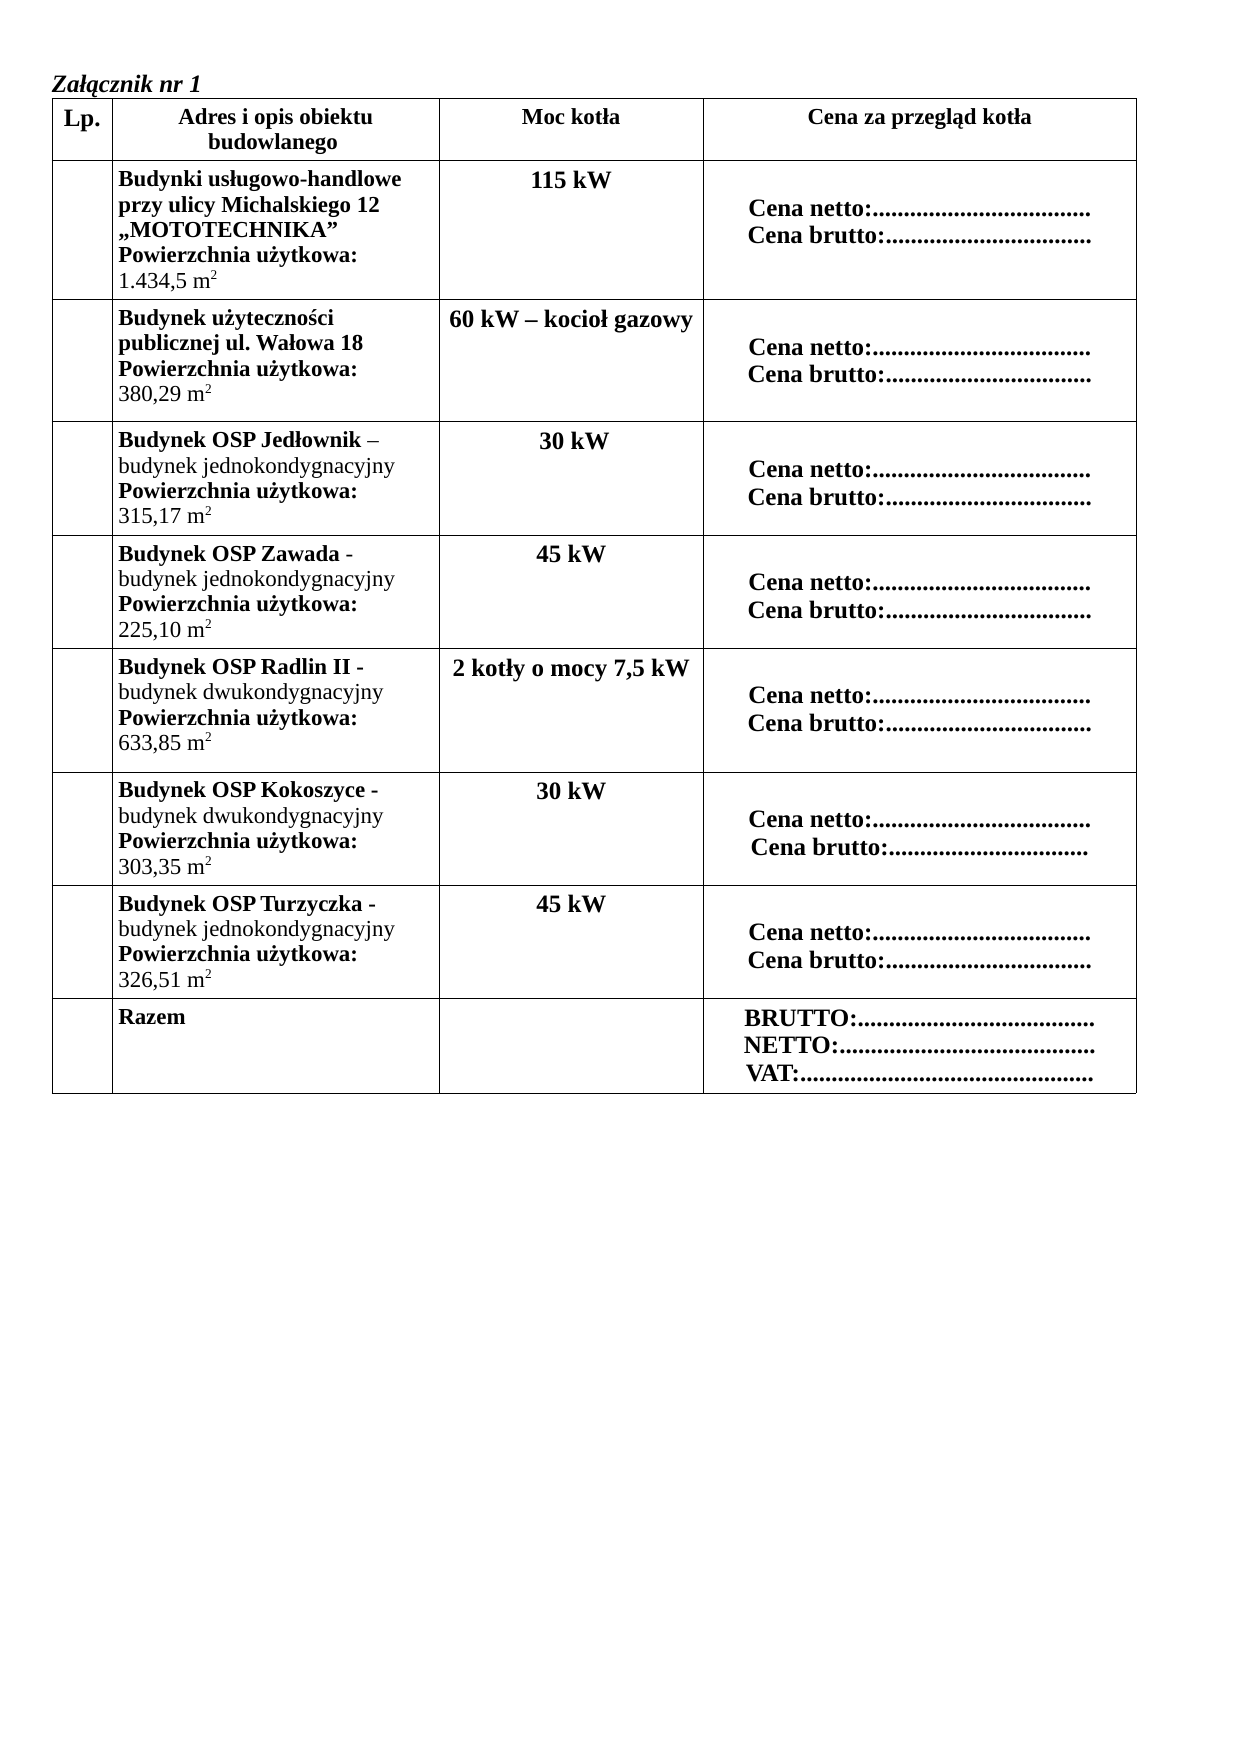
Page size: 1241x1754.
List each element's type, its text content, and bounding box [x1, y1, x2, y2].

table_cell [53, 886, 112, 998]
table_cell 115 kW [440, 161, 703, 299]
table_cell Budynek OSP Turzyczka - budynek jednokondygnacyjny Powierzchnia użytkowa: 326,51 m2 [113, 886, 439, 998]
table_cell Cena netto:................................... Cena brutto:................................. [704, 300, 1136, 421]
table_cell Budynek OSP Kokoszyce - budynek dwukondygnacyjny Powierzchnia użytkowa: 303,35 m2 [113, 773, 439, 885]
table_header Lp. [53, 99, 112, 160]
table_cell [440, 999, 703, 1093]
table_cell [53, 300, 112, 421]
table_cell [53, 422, 112, 535]
table_cell [53, 161, 112, 299]
table_cell Budynek OSP Radlin II - budynek dwukondygnacyjny Powierzchnia użytkowa: 633,85 m2 [113, 649, 439, 772]
table_cell Cena netto:................................... Cena brutto:................................. [704, 886, 1136, 998]
table_cell Cena netto:................................... Cena brutto:................................. [704, 536, 1136, 648]
table_cell 45 kW [440, 886, 703, 998]
table_cell [53, 536, 112, 648]
table_header Moc kotła [440, 99, 703, 160]
table_cell 45 kW [440, 536, 703, 648]
table_cell Cena netto:................................... Cena brutto:................................. [704, 649, 1136, 772]
table_cell Cena netto:................................... Cena brutto:................................. [704, 422, 1136, 535]
table_cell Cena netto:................................... Cena brutto:................................ [704, 773, 1136, 885]
table_cell 2 kotły o mocy 7,5 kW [440, 649, 703, 772]
table_cell Budynek OSP Zawada - budynek jednokondygnacyjny Powierzchnia użytkowa: 225,10 m2 [113, 536, 439, 648]
text Załącznik nr 1 [52, 70, 1186, 98]
table_cell [53, 773, 112, 885]
table_cell 60 kW – kocioł gazowy [440, 300, 703, 421]
table_cell 30 kW [440, 422, 703, 535]
table_cell Razem [113, 999, 439, 1093]
table_cell BRUTTO:...................................... NETTO:......................................... VAT:............................................... [704, 999, 1136, 1093]
table_cell Budynek OSP Jedłownik – budynek jednokondygnacyjny Powierzchnia użytkowa: 315,17 m2 [113, 422, 439, 535]
table_cell Budynki usługowo-handlowe przy ulicy Michalskiego 12 „MOTOTECHNIKA” Powierzchnia użytkowa: 1.434,5 m2 [113, 161, 439, 299]
table_header Cena za przegląd kotła [704, 99, 1136, 160]
table_cell [53, 999, 112, 1093]
table_header Adres i opis obiektu budowlanego [113, 99, 439, 160]
table_cell [53, 649, 112, 772]
table_cell 30 kW [440, 773, 703, 885]
table_cell Cena netto:................................... Cena brutto:................................. [704, 161, 1136, 299]
table_cell Budynek użyteczności publicznej ul. Wałowa 18 Powierzchnia użytkowa: 380,29 m2 [113, 300, 439, 421]
